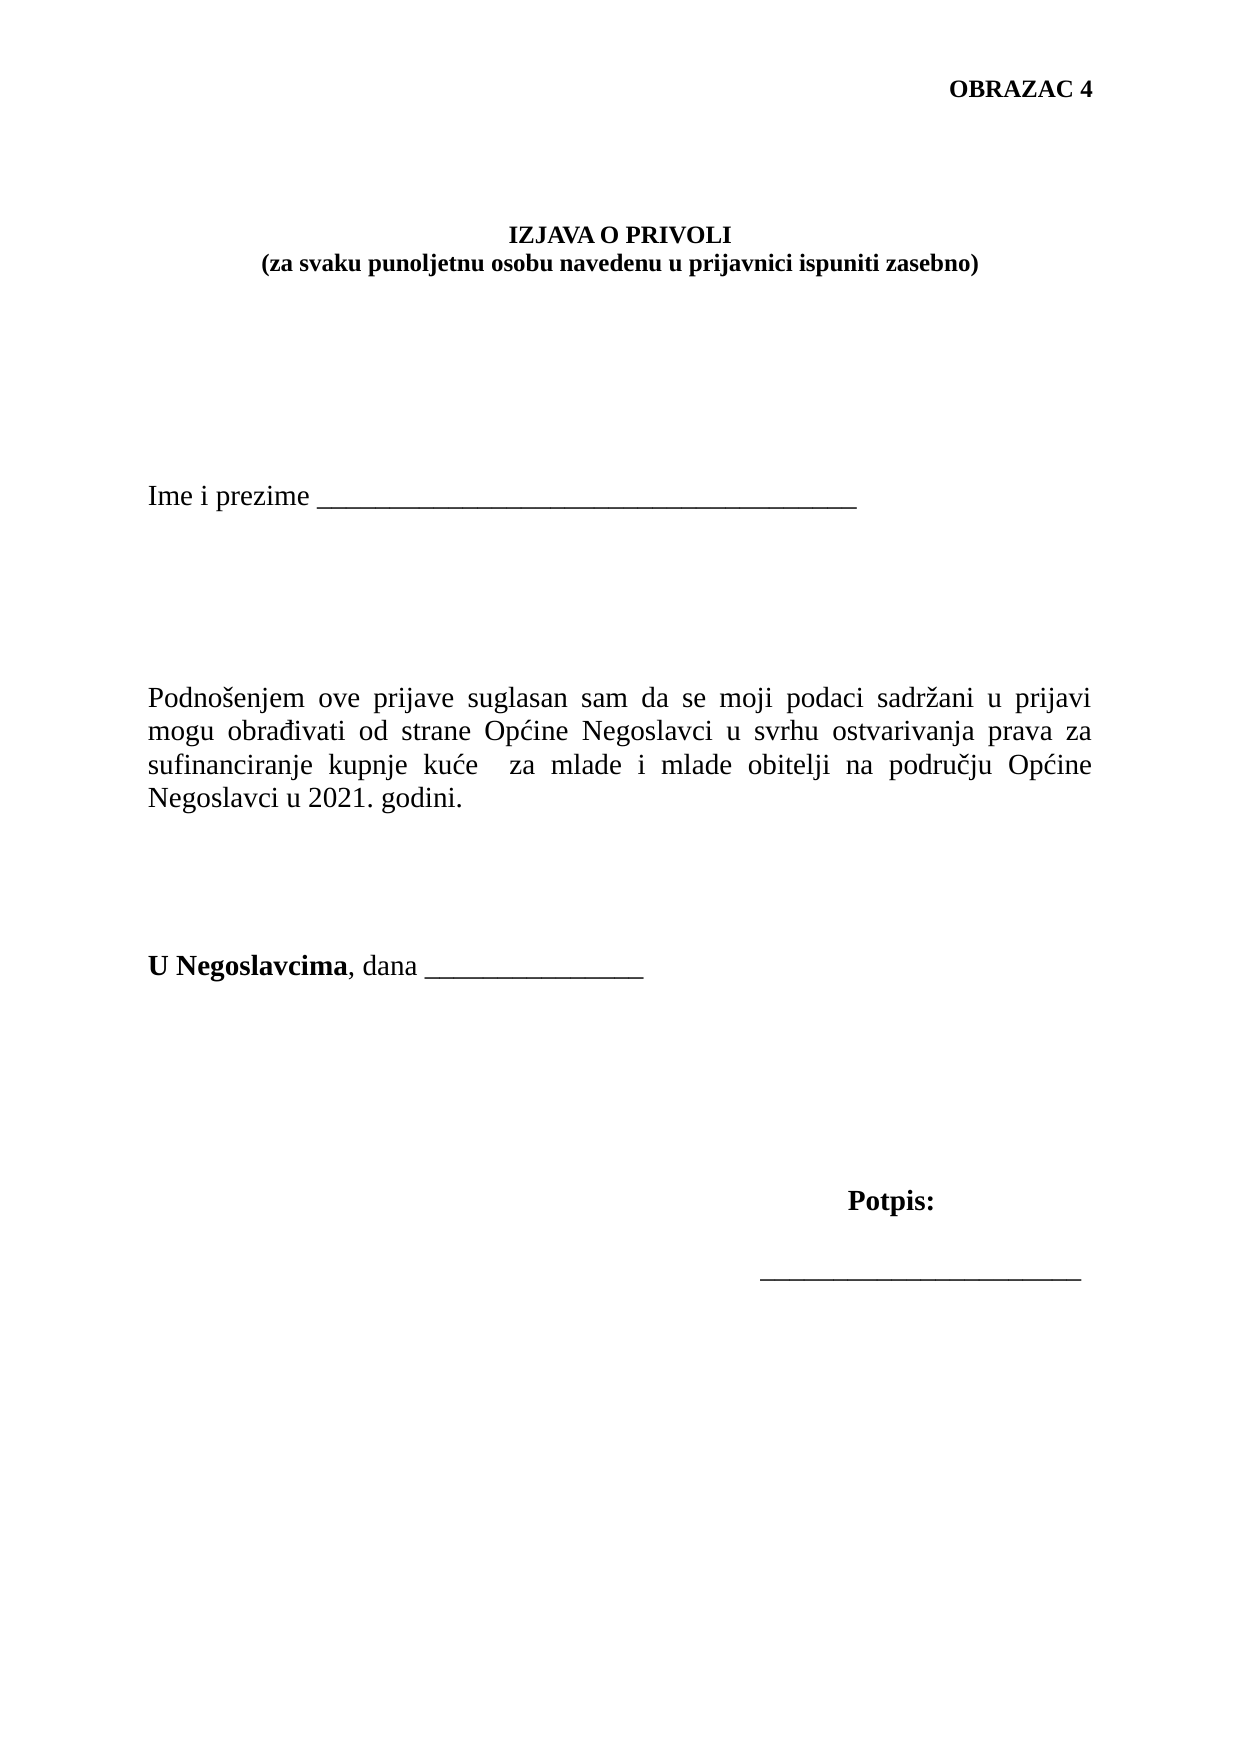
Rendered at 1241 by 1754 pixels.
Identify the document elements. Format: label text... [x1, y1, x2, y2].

text IZJAVA O PRIVOLI [148, 220, 1093, 248]
text U Negoslavcima, dana _______________ [148, 948, 1093, 982]
text Podnošenjem ove prijave suglasan sam da se moji podaci sadržani u prijavi mogu obrađivati od strane Općine Negoslavci u svrhu ostvarivanja prava za sufinanciranje kupnje kuće za mlade i mlade obitelji na području Općine Negoslavci u 2021. godini. [148, 680, 1093, 814]
text Ime i prezime _____________________________________ [148, 478, 1093, 512]
text Potpis: [148, 1183, 1093, 1216]
text ______________________ [148, 1250, 1093, 1283]
text (za svaku punoljetnu osobu navedenu u prijavnici ispuniti zasebno) [148, 248, 1093, 277]
